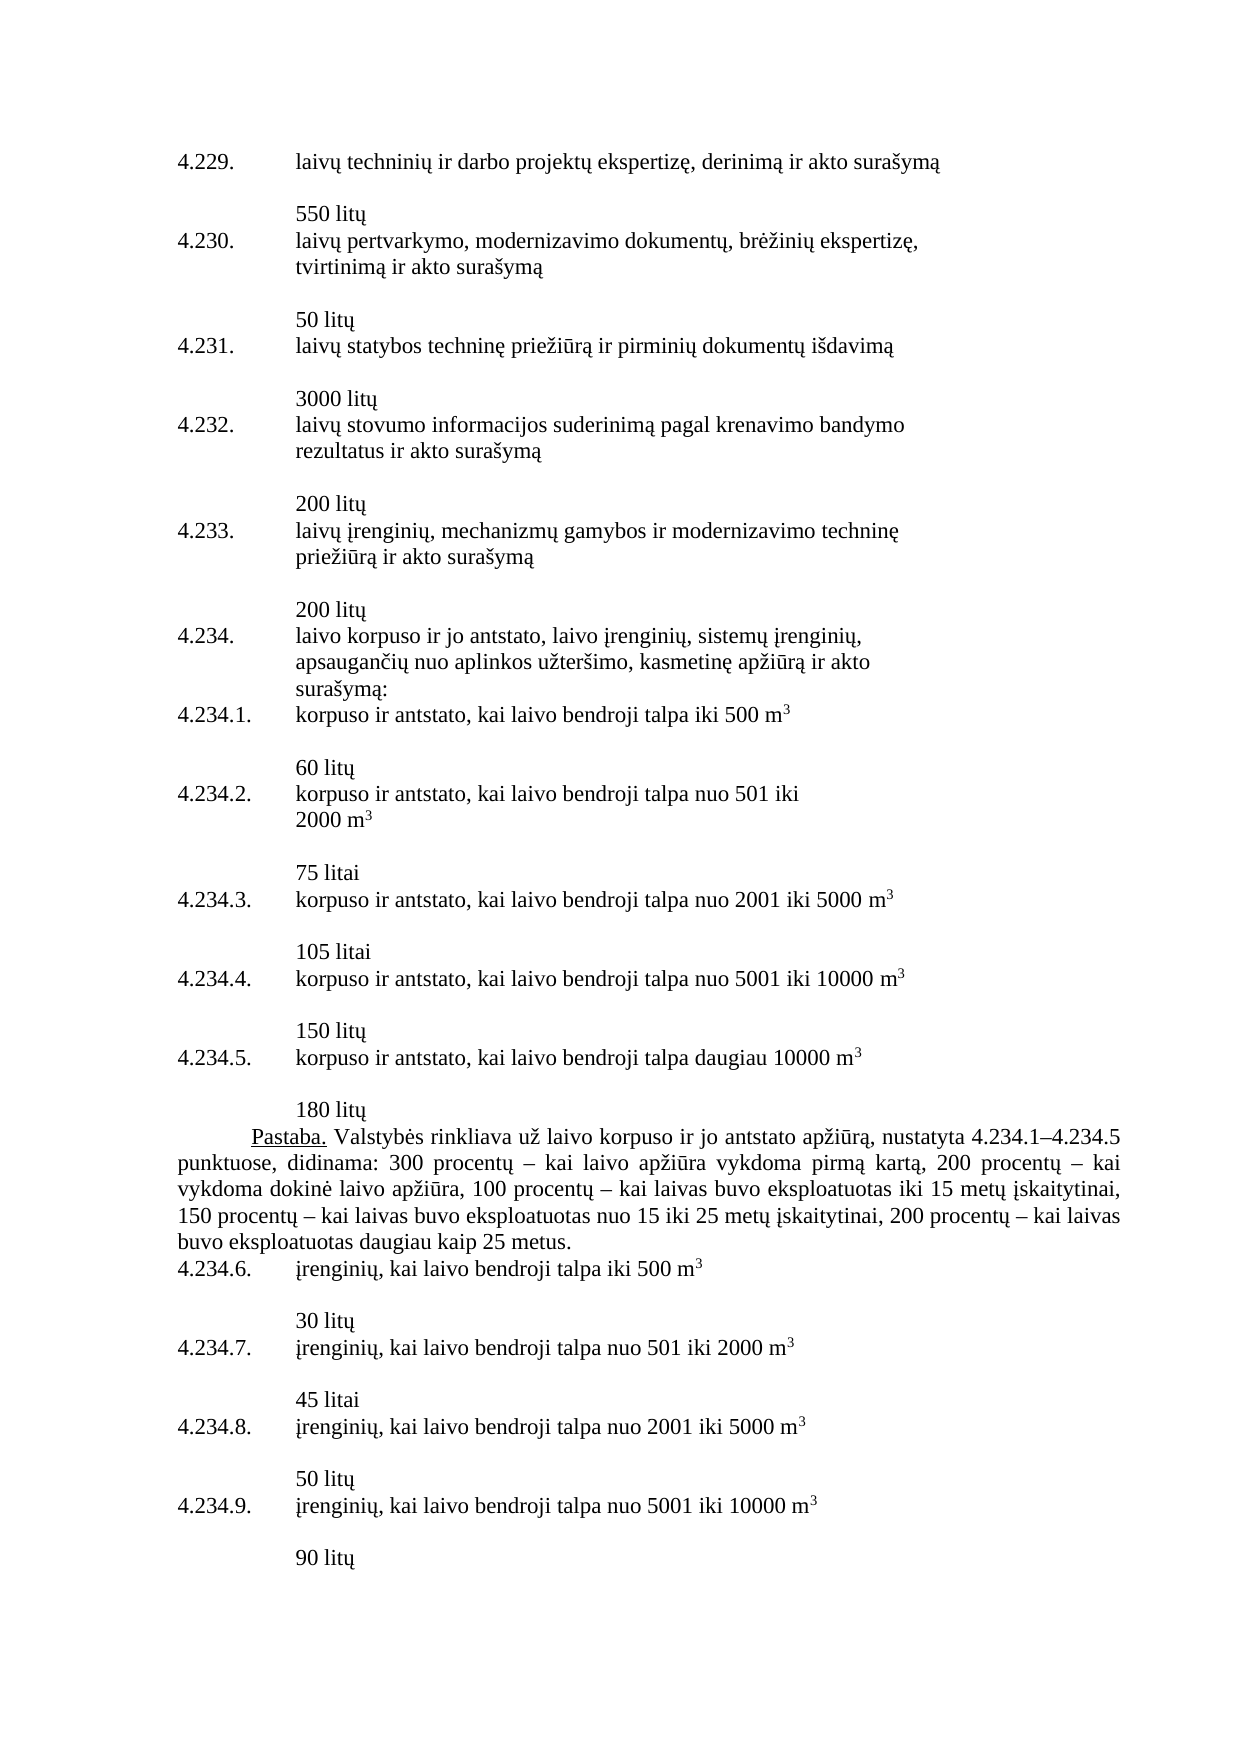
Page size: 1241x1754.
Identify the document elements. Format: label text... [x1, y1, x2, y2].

text 4.234.7. įrenginių, kai laivo bendroji talpa nuo 501 iki 2000 m3 45 litai [177, 1334, 945, 1413]
text 4.234.4. korpuso ir antstato, kai laivo bendroji talpa nuo 5001 iki 10000 m3 150 litų [177, 965, 945, 1044]
text 4.234.5. korpuso ir antstato, kai laivo bendroji talpa daugiau 10000 m3 180 litų [177, 1044, 945, 1123]
text 4.230. laivų pertvarkymo, modernizavimo dokumentų, brėžinių ekspertizę, tvirtinimą ir akto surašymą 50 litų [177, 227, 945, 332]
text 4.234. laivo korpuso ir jo antstato, laivo įrenginių, sistemų įrenginių, apsaugančių nuo aplinkos užteršimo, kasmetinę apžiūrą ir akto surašymą: [177, 622, 945, 701]
text 4.234.2. korpuso ir antstato, kai laivo bendroji talpa nuo 501 iki 2000 m3 75 litai [177, 780, 945, 886]
text 4.234.3. korpuso ir antstato, kai laivo bendroji talpa nuo 2001 iki 5000 m3 105 litai [177, 886, 945, 965]
text 4.232. laivų stovumo informacijos suderinimą pagal krenavimo bandymo rezultatus ir akto surašymą 200 litų [177, 411, 945, 517]
text 4.229. laivų techninių ir darbo projektų ekspertizę, derinimą ir akto surašymą 550 litų [177, 148, 945, 227]
text 4.234.1. korpuso ir antstato, kai laivo bendroji talpa iki 500 m3 60 litų [177, 701, 945, 780]
text 4.233. laivų įrenginių, mechanizmų gamybos ir modernizavimo techninę priežiūrą ir akto surašymą 200 litų [177, 517, 945, 622]
text 4.234.6. įrenginių, kai laivo bendroji talpa iki 500 m3 30 litų [177, 1254, 945, 1334]
text Pastaba. Valstybės rinkliava už laivo korpuso ir jo antstato apžiūrą, nustatyta 4.234.1–4.234.5 punktuose, didinama: 300 procentų – kai laivo apžiūra vykdoma pirmą kartą, 200 procentų – kai vykdoma dokinė laivo apžiūra, 100 procentų – kai laivas buvo eksploatuotas iki 15 metų įskaitytinai, 150 procentų – kai laivas buvo eksploatuotas nuo 15 iki 25 metų įskaitytinai, 200 procentų – kai laivas buvo eksploatuotas daugiau kaip 25 metus. [177, 1123, 1122, 1254]
text 4.234.8. įrenginių, kai laivo bendroji talpa nuo 2001 iki 5000 m3 50 litų [177, 1413, 945, 1492]
text 4.234.9. įrenginių, kai laivo bendroji talpa nuo 5001 iki 10000 m3 90 litų [177, 1492, 945, 1571]
text 4.231. laivų statybos techninę priežiūrą ir pirminių dokumentų išdavimą 3000 litų [177, 332, 945, 411]
